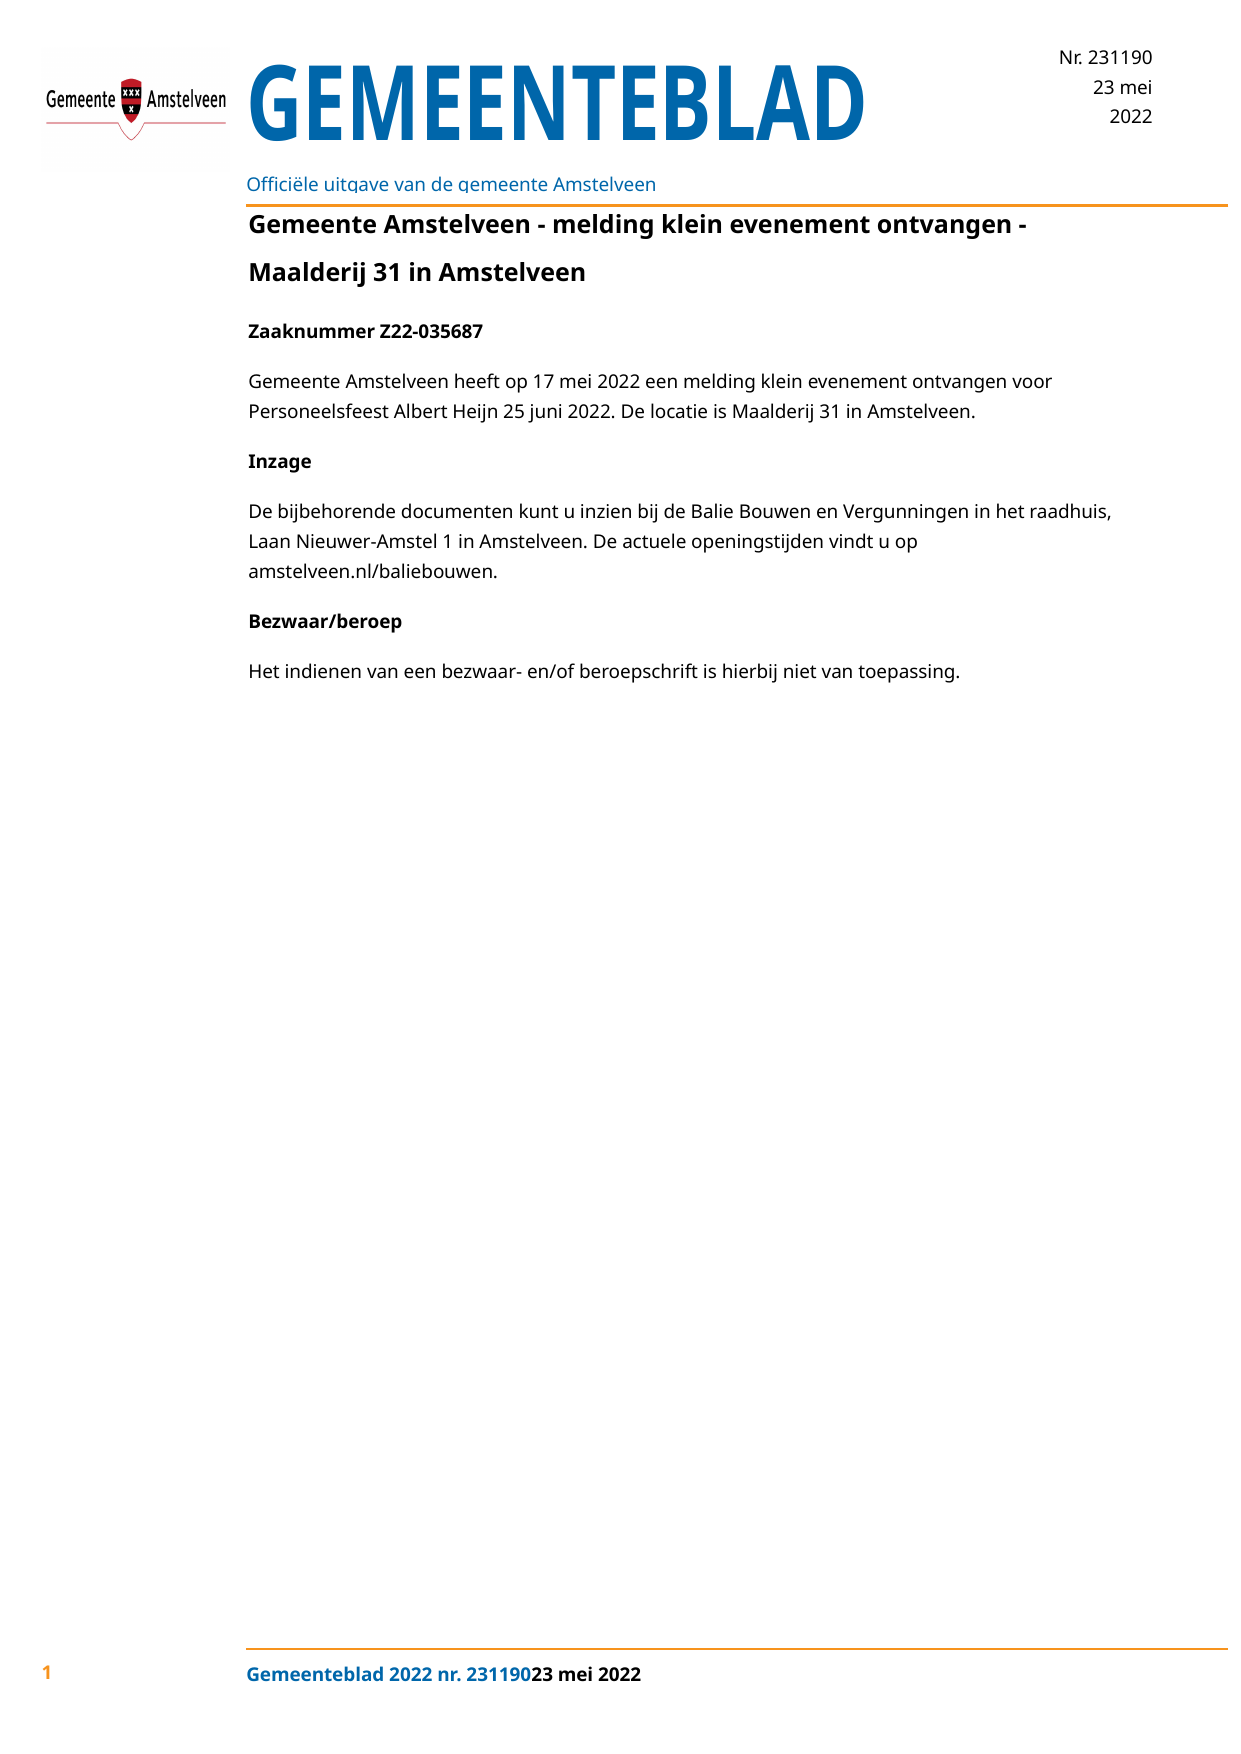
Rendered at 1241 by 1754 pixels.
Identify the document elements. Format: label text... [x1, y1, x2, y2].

text Inzage [248, 448, 1152, 474]
text Het indienen van een bezwaar- en/of beroepschrift is hierbij niet van toepassing. [248, 659, 1152, 684]
text Zaaknummer Z22-035687 [248, 318, 1152, 344]
text De bijbehorende documenten kunt u inzien bij de Balie Bouwen en Vergunningen in het raadhuis, Laan Nieuwer-Amstel 1 in Amstelveen. De actuele openingstijden vindt u op amstelveen.nl/baliebouwen. [248, 499, 1152, 584]
text Bezwaar/beroep [248, 608, 1152, 634]
text Gemeente Amstelveen - melding klein evenement ontvangen - Maalderij 31 in Amstelveen [248, 207, 1152, 288]
picture [41, 47, 231, 172]
text Gemeente Amstelveen heeft op 17 mei 2022 een melding klein evenement ontvangen voor Personeelsfeest Albert Heijn 25 juni 2022. De locatie is Maalderij 31 in Amstelveen. [248, 368, 1152, 424]
